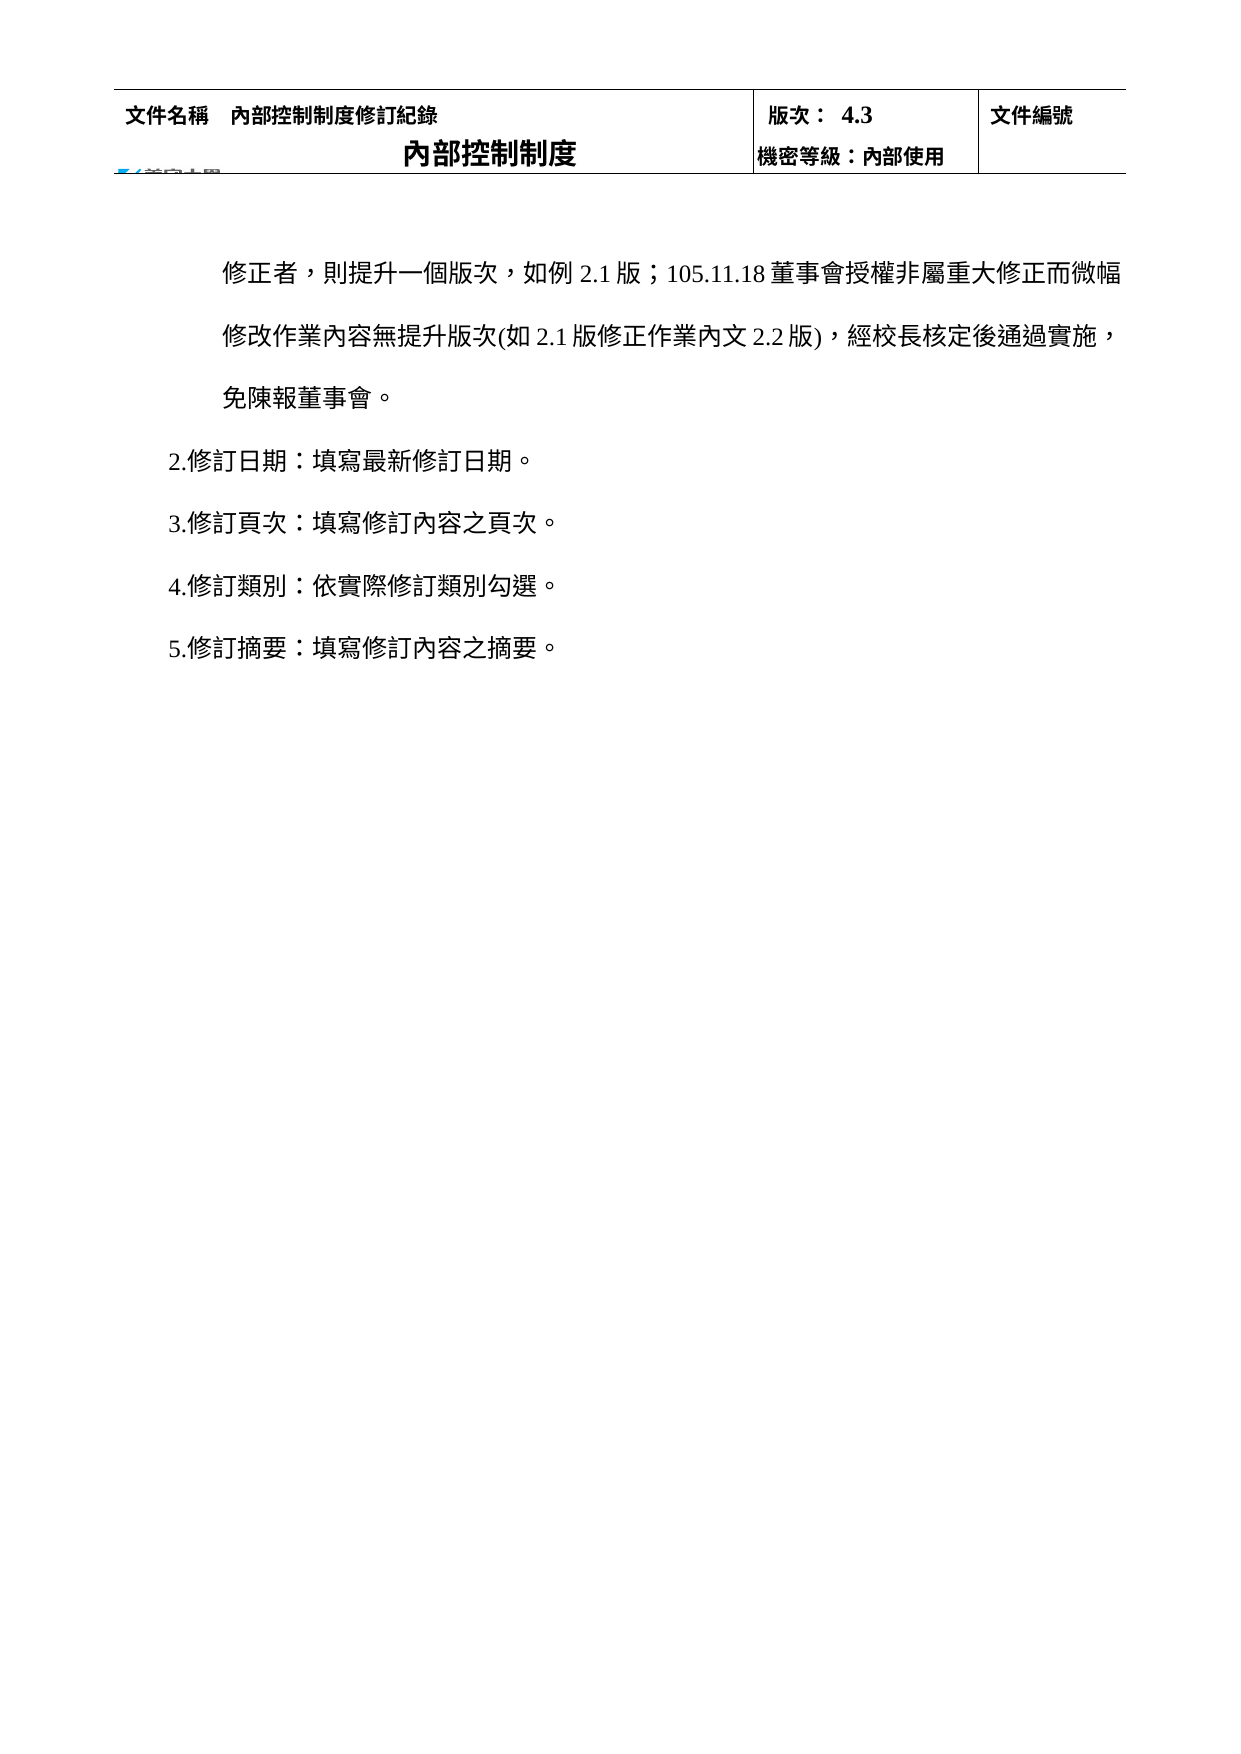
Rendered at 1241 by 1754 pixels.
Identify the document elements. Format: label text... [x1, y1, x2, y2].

text 4.修訂類別：依實際修訂類別勾選。 [168, 543, 1122, 605]
text 5.修訂摘要：填寫修訂內容之摘要。 [168, 605, 1122, 668]
text 3.修訂頁次：填寫修訂內容之頁次。 [168, 480, 1122, 543]
text 2.修訂日期：填寫最新修訂日期。 [168, 418, 1122, 480]
list 修正者，則提升一個版次，如例2.1版；105.11.18董事會授權非屬重大修正而微幅修改作業內容無提升版次(如2.1版修正作業內文2.2版)，經校長核定後通過實施，免陳報董事會。 [193, 230, 1122, 418]
